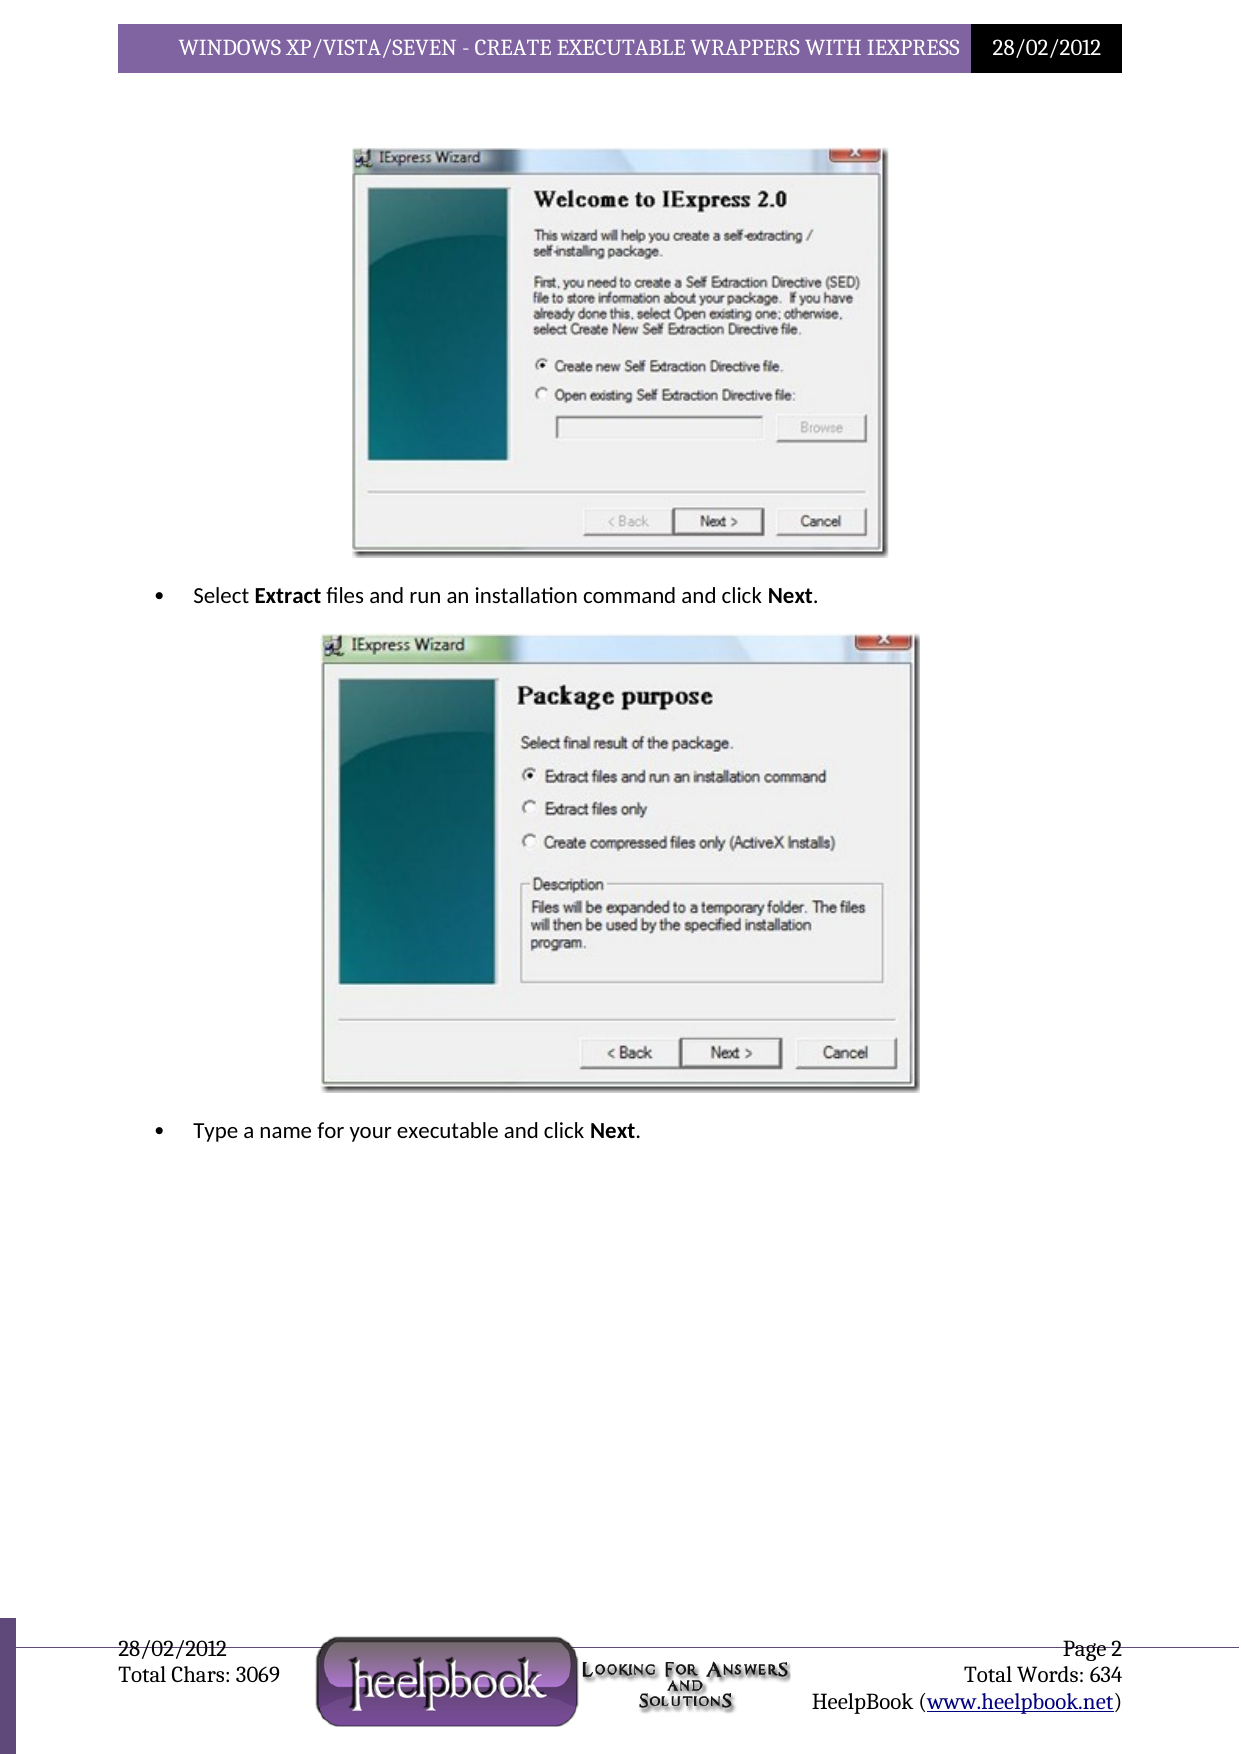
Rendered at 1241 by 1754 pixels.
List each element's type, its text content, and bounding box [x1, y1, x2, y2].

list Select Extract files and run an installation command and click Next. [156, 581, 1122, 609]
list Type a name for your executable and click Next. [156, 1117, 1122, 1144]
